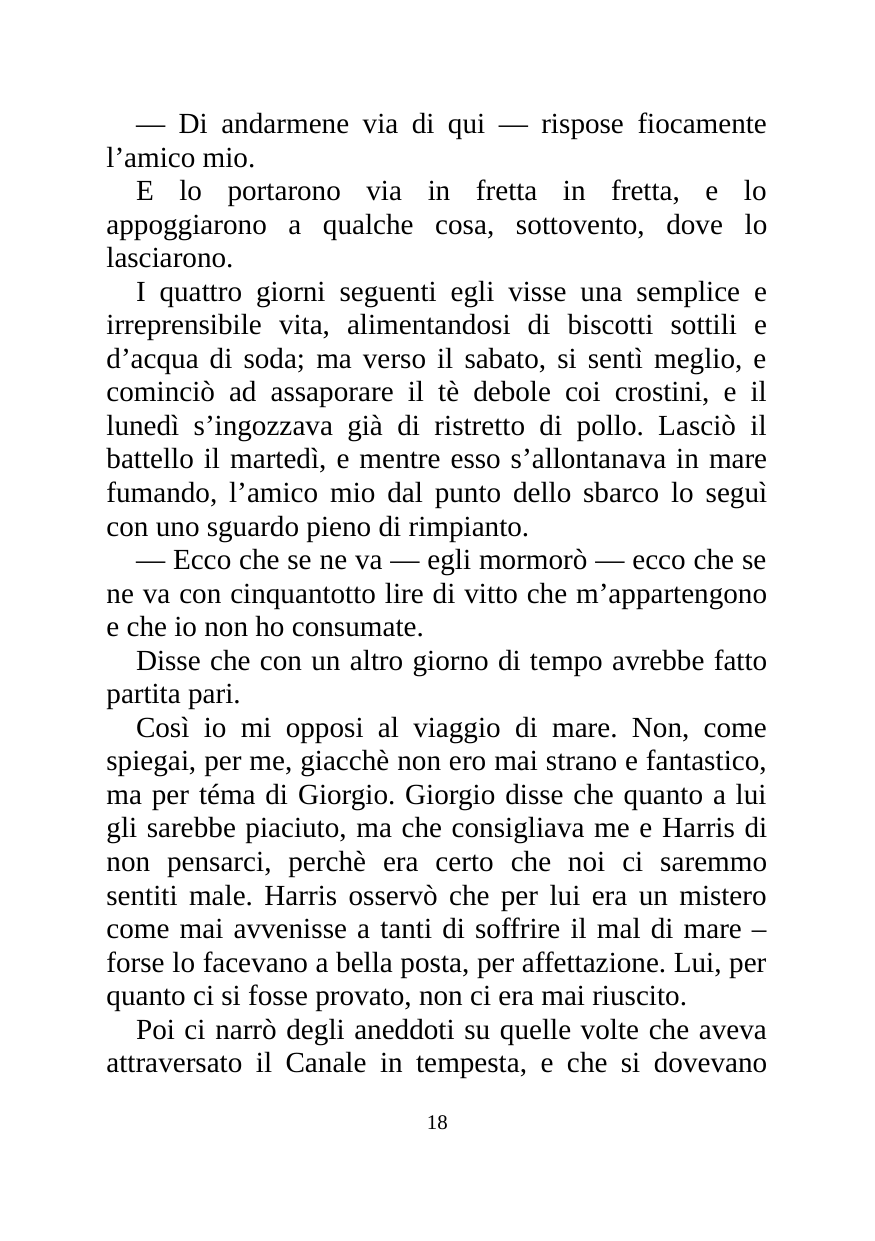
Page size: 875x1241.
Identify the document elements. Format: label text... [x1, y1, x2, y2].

text I quattro giorni seguenti egli visse una semplice e irreprensibile vita, alimentandosi di biscotti sottili e d’acqua di soda; ma verso il sabato, si sentì meglio, e cominciò ad assaporare il tè debole coi crostini, e il lunedì s’ingozzava già di ristretto di pollo. Lasciò il battello il martedì, e mentre esso s’allontanava in mare fumando, l’amico mio dal punto dello sbarco lo seguì con uno sguardo pieno di rimpianto. [106, 274, 768, 542]
text Così io mi opposi al viaggio di mare. Non, come spiegai, per me, giacchè non ero mai strano e fantastico, ma per téma di Giorgio. Giorgio disse che quanto a lui gli sarebbe piaciuto, ma che consigliava me e Harris di non pensarci, perchè era certo che noi ci saremmo sentiti male. Harris osservò che per lui era un mistero come mai avvenisse a tanti di soffrire il mal di mare – forse lo facevano a bella posta, per affettazione. Lui, per quanto ci si fosse provato, non ci era mai riuscito. [106, 710, 768, 1012]
text — Ecco che se ne va — egli mormorò — ecco che se ne va con cinquantotto lire di vitto che m’appartengono e che io non ho consumate. [106, 542, 768, 643]
text E lo portarono via in fretta in fretta, e lo appoggiarono a qualche cosa, sottovento, dove lo lasciarono. [106, 173, 768, 274]
text Poi ci narrò degli aneddoti su quelle volte che aveva attraversato il Canale in tempesta, e che si dovevano [106, 1012, 768, 1079]
text Disse che con un altro giorno di tempo avrebbe fatto partita pari. [106, 643, 768, 710]
text — Di andarmene via di qui — rispose fiocamente l’amico mio. [106, 106, 768, 173]
